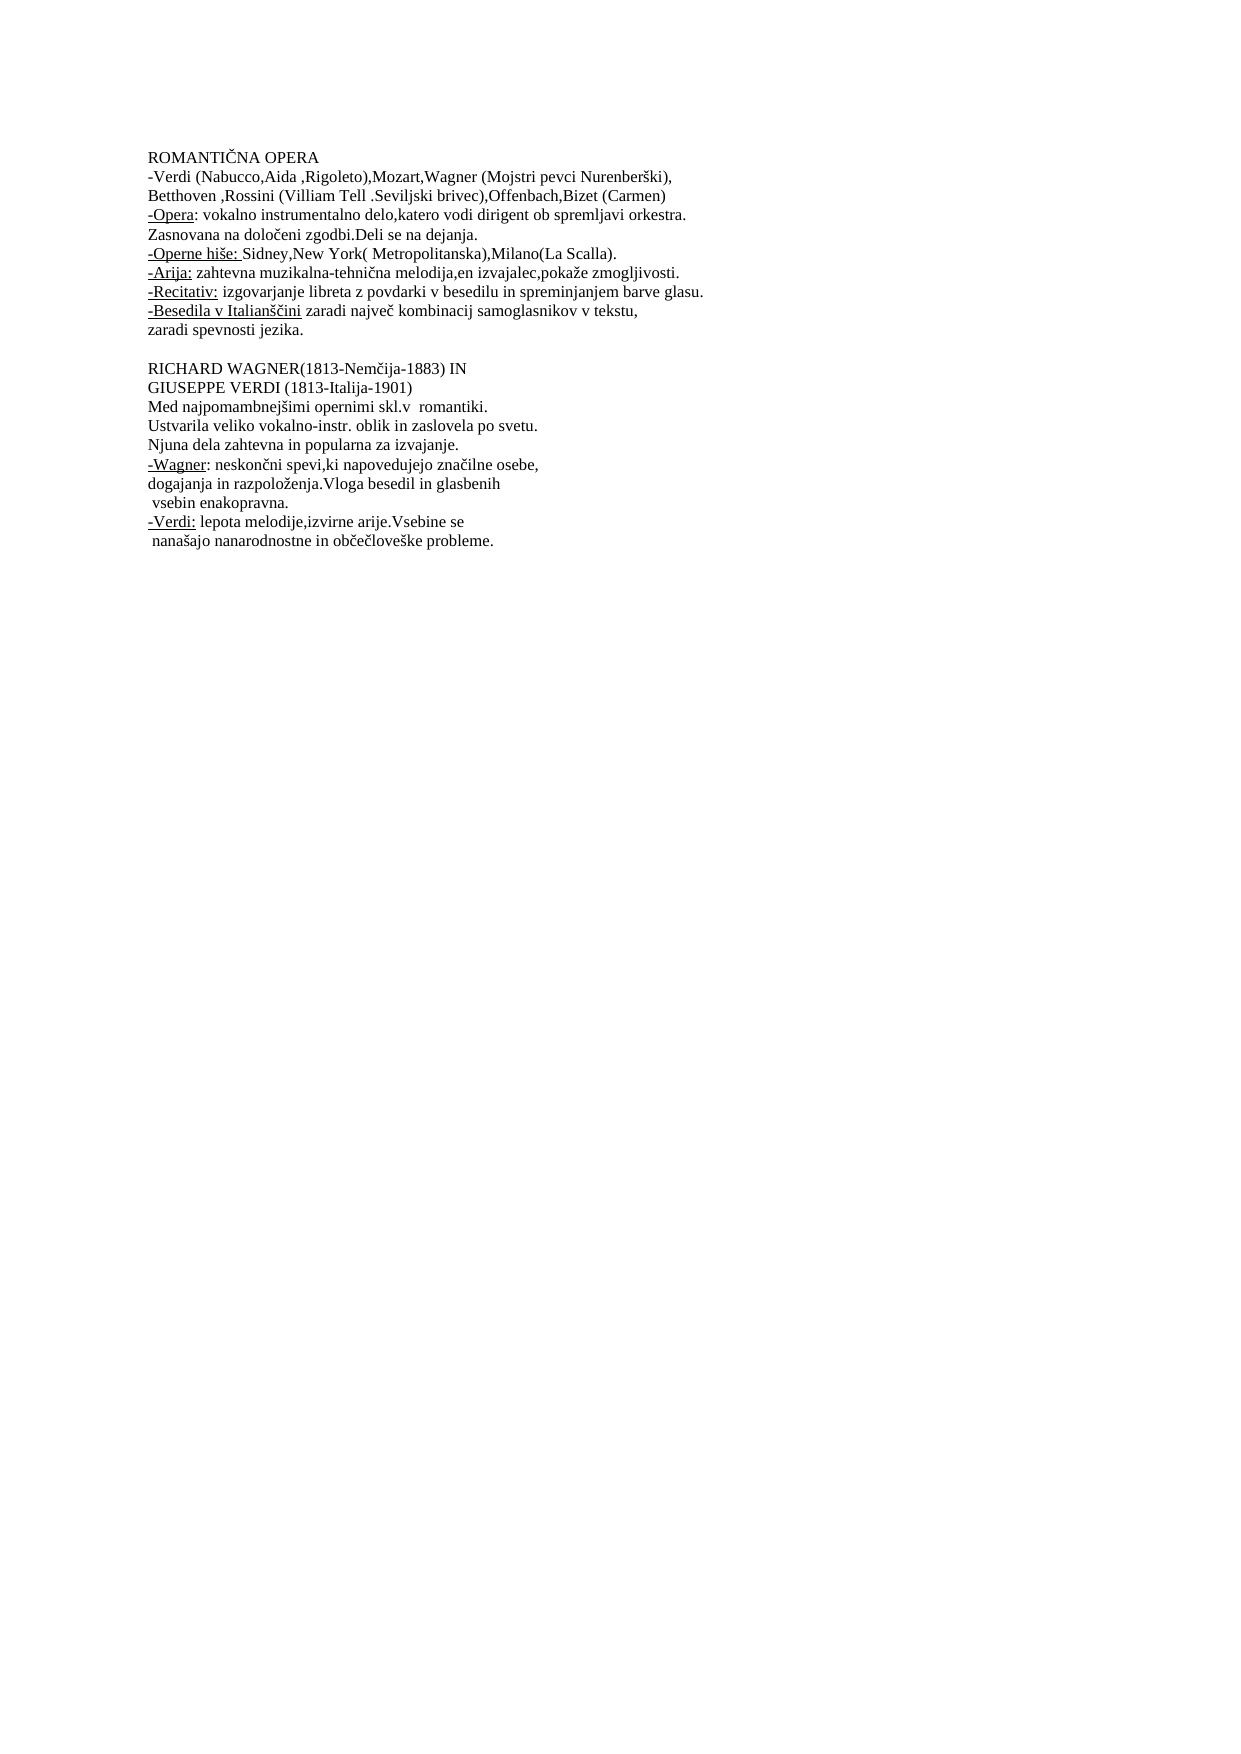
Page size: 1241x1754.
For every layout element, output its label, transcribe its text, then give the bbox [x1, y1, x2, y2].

text Ustvarila veliko vokalno-instr. oblik in zaslovela po svetu. [148, 416, 1093, 435]
text -Opera: vokalno instrumentalno delo,katero vodi dirigent ob spremljavi orkestra. [148, 205, 1093, 224]
text -Arija: zahtevna muzikalna-tehnična melodija,en izvajalec,pokaže zmogljivosti. [148, 263, 1093, 282]
text vsebin enakopravna. [148, 493, 1093, 512]
text Med najpomambnejšimi opernimi skl.v romantiki. [148, 397, 1093, 416]
text Betthoven ,Rossini (Villiam Tell .Seviljski brivec),Offenbach,Bizet (Carmen) [148, 186, 1093, 205]
text zaradi spevnosti jezika. [148, 320, 1093, 339]
text -Verdi: lepota melodije,izvirne arije.Vsebine se [148, 512, 1093, 531]
text -Wagner: neskončni spevi,ki napovedujejo značilne osebe, [148, 454, 1093, 473]
text -Besedila v Italianščini zaradi največ kombinacij samoglasnikov v tekstu, [148, 301, 1093, 320]
text -Operne hiše: Sidney,New York( Metropolitanska),Milano(La Scalla). [148, 243, 1093, 263]
text -Recitativ: izgovarjanje libreta z povdarki v besedilu in spreminjanjem barve glasu. [148, 282, 1093, 301]
text Zasnovana na določeni zgodbi.Deli se na dejanja. [148, 224, 1093, 243]
text nanašajo nanarodnostne in občečloveške probleme. [148, 531, 1093, 550]
text GIUSEPPE VERDI (1813-Italija-1901) [148, 378, 1093, 397]
text ROMANTIČNA OPERA [148, 148, 1093, 167]
text -Verdi (Nabucco,Aida ,Rigoleto),Mozart,Wagner (Mojstri pevci Nurenberški), [148, 167, 1093, 186]
text dogajanja in razpoloženja.Vloga besedil in glasbenih [148, 473, 1093, 493]
text Njuna dela zahtevna in popularna za izvajanje. [148, 435, 1093, 454]
text RICHARD WAGNER(1813-Nemčija-1883) IN [148, 358, 1093, 378]
